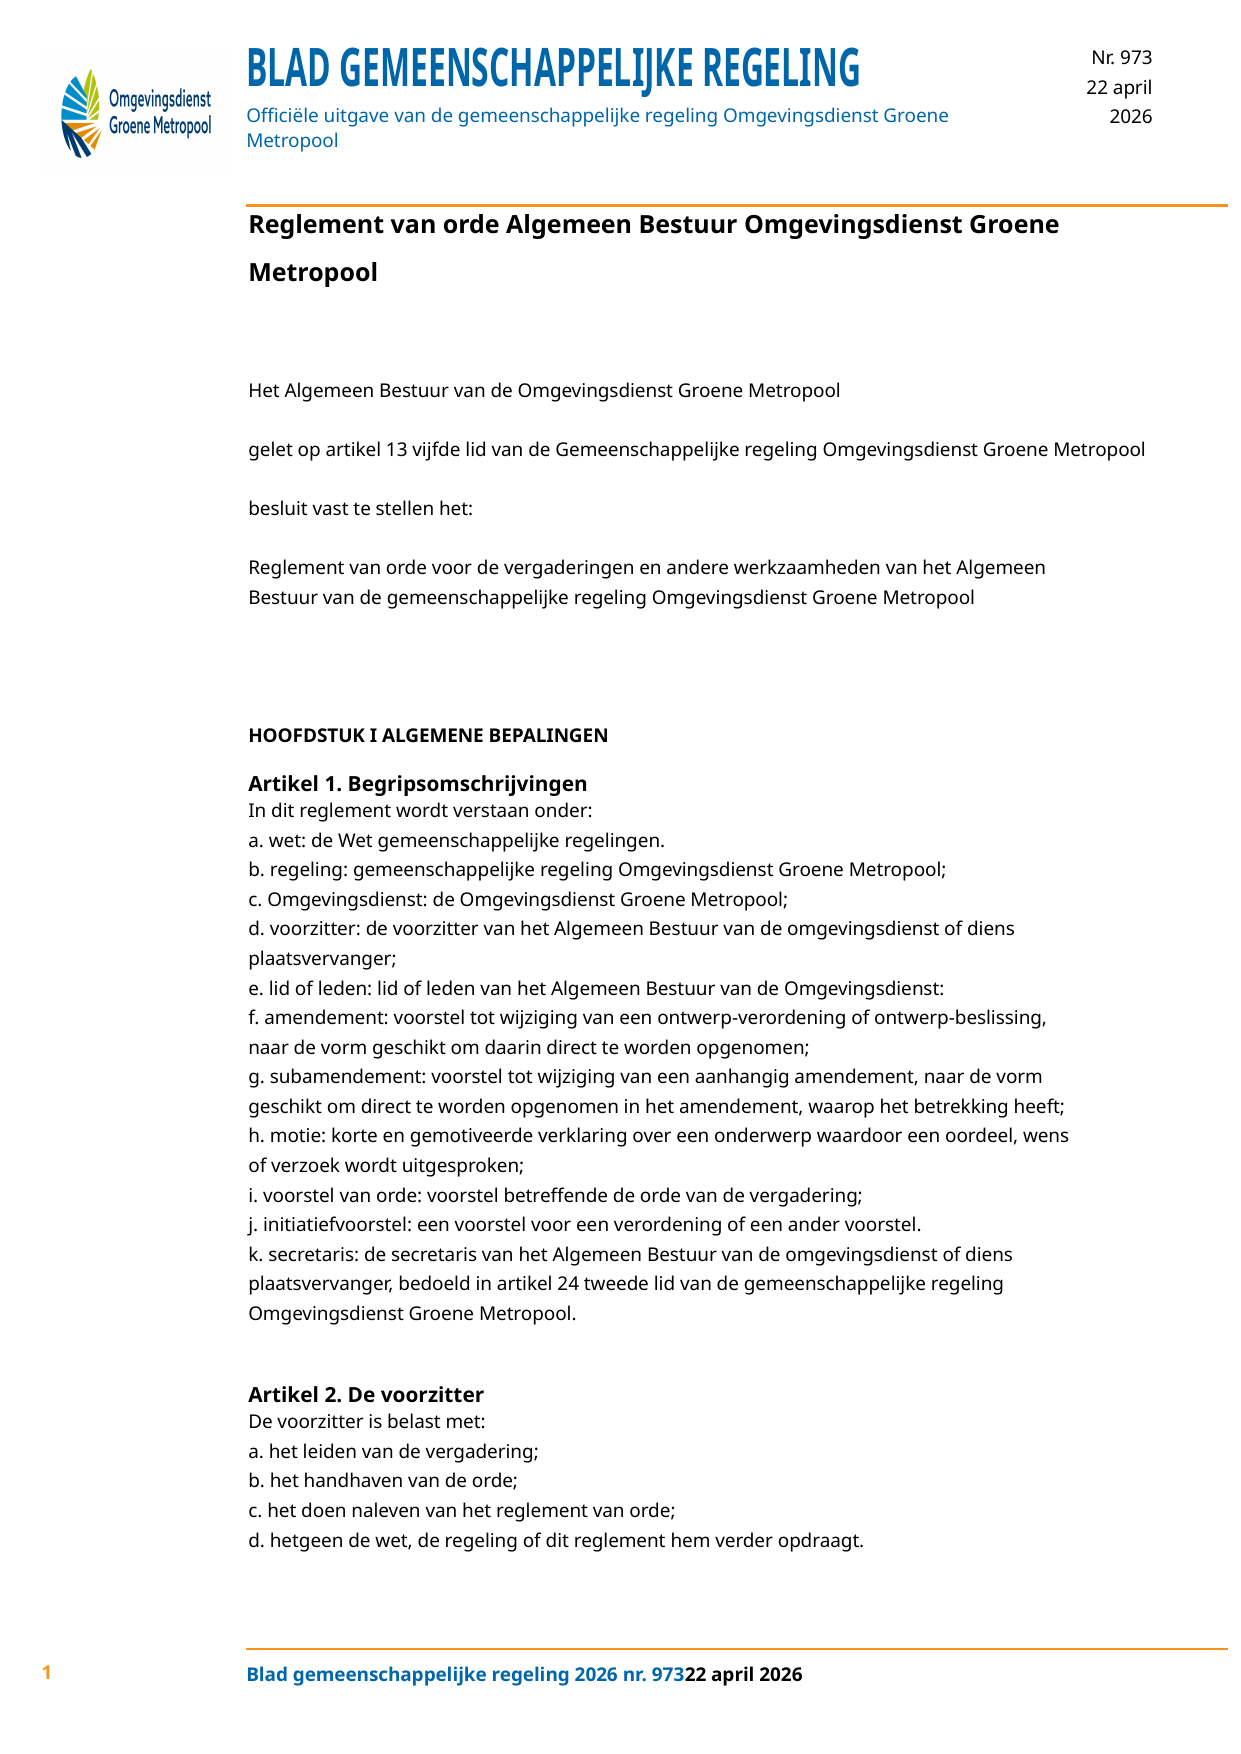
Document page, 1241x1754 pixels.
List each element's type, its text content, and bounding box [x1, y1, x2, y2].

text b. het handhaven van de orde; [248, 1468, 1152, 1493]
text Het Algemeen Bestuur van de Omgevingsdienst Groene Metropool [248, 377, 1152, 403]
text Artikel 1. Begripsomschrijvingen [248, 769, 1152, 797]
text d. hetgeen de wet, de regeling of dit reglement hem verder opdraagt. [248, 1527, 1152, 1553]
text f. amendement: voorstel tot wijziging van een ontwerp-verordening of ontwerp-beslissing, [248, 1004, 1152, 1030]
text In dit reglement wordt verstaan onder: [248, 797, 1152, 823]
text j. initiatiefvoorstel: een voorstel voor een verordening of een ander voorstel. [248, 1211, 1152, 1237]
text h. motie: korte en gemotiveerde verklaring over een onderwerp waardoor een oordeel, wens [248, 1123, 1152, 1148]
text c. Omgevingsdienst: de Omgevingsdienst Groene Metropool; [248, 886, 1152, 912]
picture [41, 47, 231, 172]
text of verzoek wordt uitgesproken; [248, 1152, 1152, 1178]
text d. voorzitter: de voorzitter van het Algemeen Bestuur van de omgevingsdienst of diens plaatsvervanger; [248, 916, 1152, 971]
text a. het leiden van de vergadering; [248, 1438, 1152, 1464]
text HOOFDSTUK I ALGEMENE BEPALINGEN [248, 722, 1152, 748]
text c. het doen naleven van het reglement van orde; [248, 1497, 1152, 1523]
text a. wet: de Wet gemeenschappelijke regelingen. [248, 827, 1152, 852]
text De voorzitter is belast met: [248, 1408, 1152, 1434]
text Reglement van orde voor de vergaderingen en andere werkzaamheden van het Algemeen [248, 554, 1152, 580]
text g. subamendement: voorstel tot wijziging van een aanhangig amendement, naar de vorm [248, 1063, 1152, 1089]
text naar de vorm geschikt om daarin direct te worden opgenomen; [248, 1034, 1152, 1059]
text Bestuur van de gemeenschappelijke regeling Omgevingsdienst Groene Metropool [248, 584, 1152, 610]
text i. voorstel van orde: voorstel betreffende de orde van de vergadering; [248, 1182, 1152, 1207]
text geschikt om direct te worden opgenomen in het amendement, waarop het betrekking heeft; [248, 1093, 1152, 1119]
text besluit vast te stellen het: [248, 495, 1152, 521]
text b. regeling: gemeenschappelijke regeling Omgevingsdienst Groene Metropool; [248, 856, 1152, 882]
text Reglement van orde Algemeen Bestuur Omgevingsdienst Groene Metropool [248, 207, 1152, 288]
text gelet op artikel 13 vijfde lid van de Gemeenschappelijke regeling Omgevingsdienst Groene Metropool [248, 436, 1152, 462]
text k. secretaris: de secretaris van het Algemeen Bestuur van de omgevingsdienst of diens plaatsvervanger, bedoeld in artikel 24 tweede lid van de gemeenschappelijke regeling Omgevingsdienst Groene Metropool. [248, 1241, 1152, 1326]
text Artikel 2. De voorzitter [248, 1380, 1152, 1408]
text e. lid of leden: lid of leden van het Algemeen Bestuur van de Omgevingsdienst: [248, 975, 1152, 1000]
